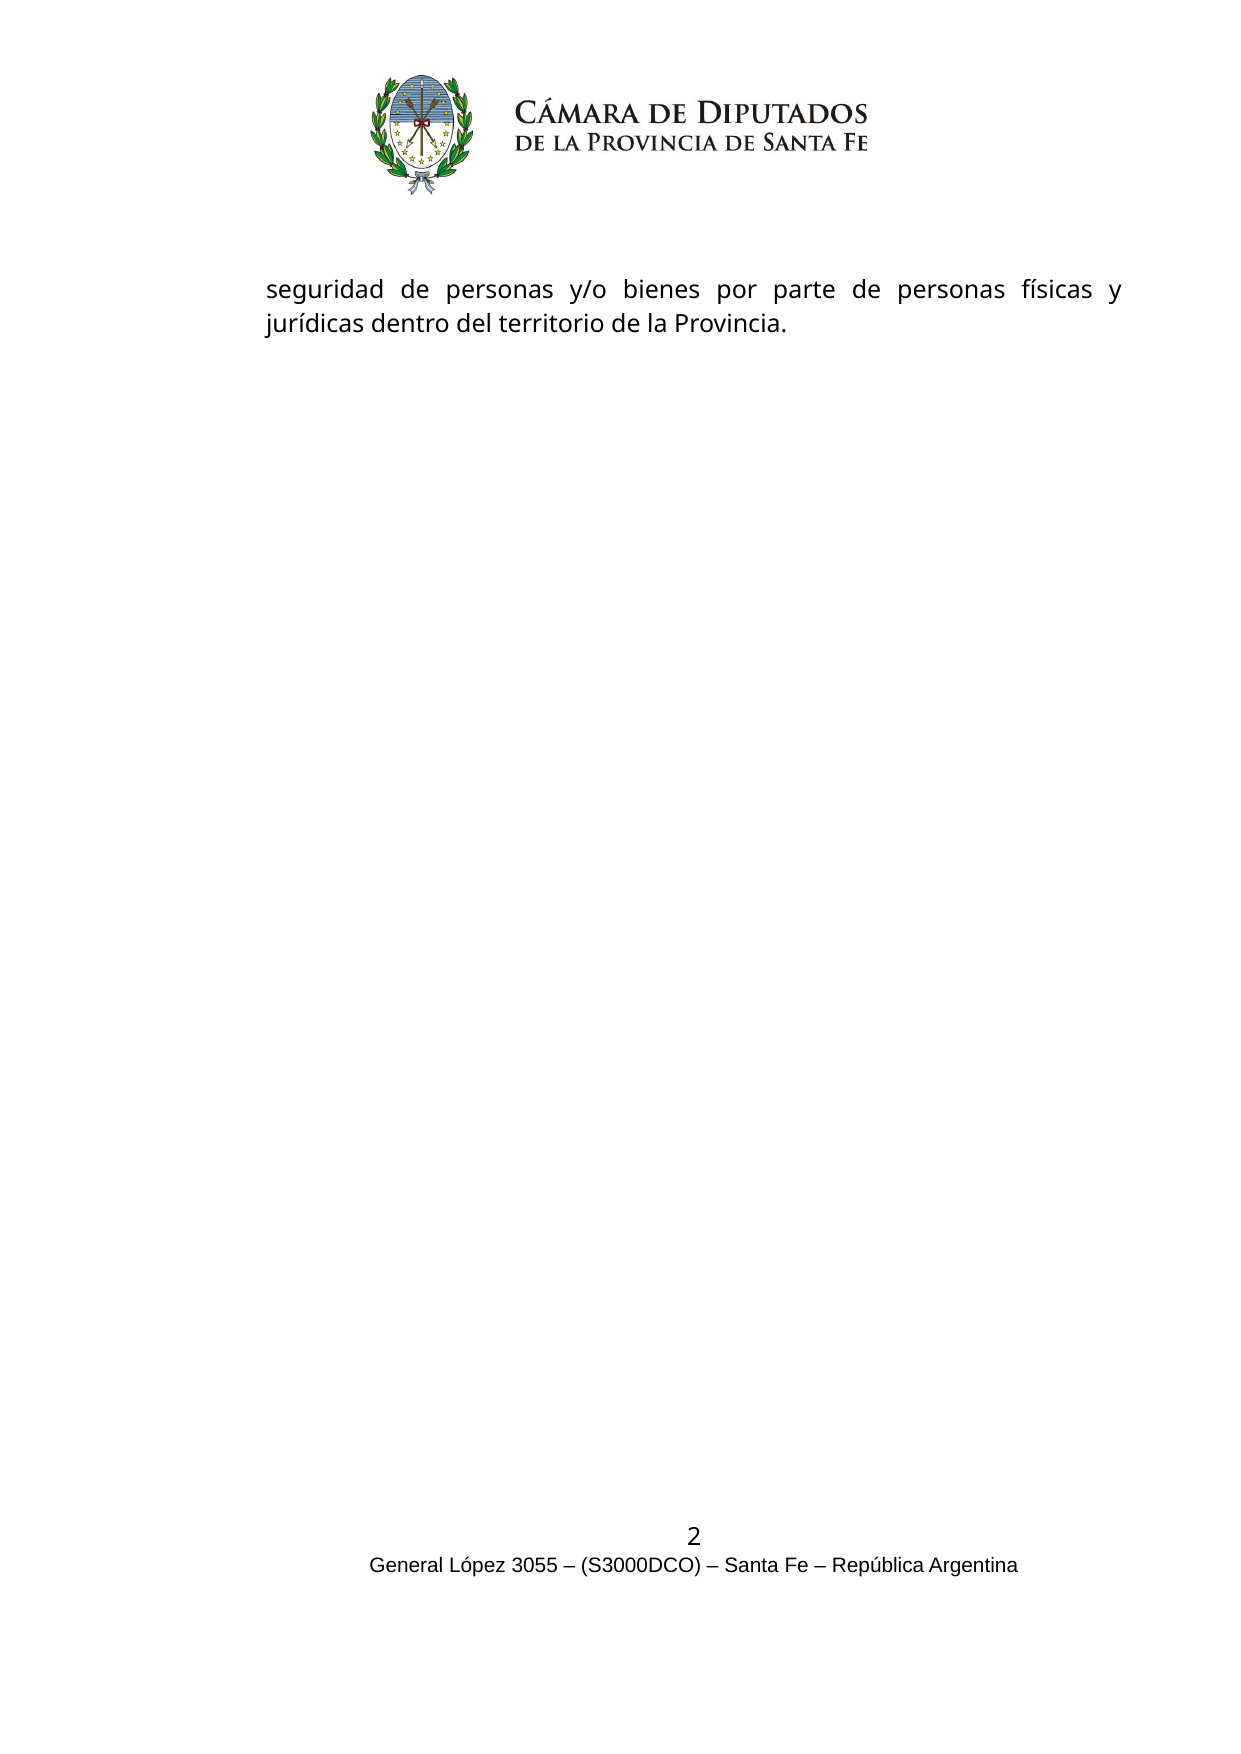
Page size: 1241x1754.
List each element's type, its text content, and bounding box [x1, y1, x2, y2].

text seguridad de personas y/o bienes por parte de personas físicas y jurídicas dentro del territorio de la Provincia. [266, 272, 1122, 340]
picture [370, 75, 868, 199]
